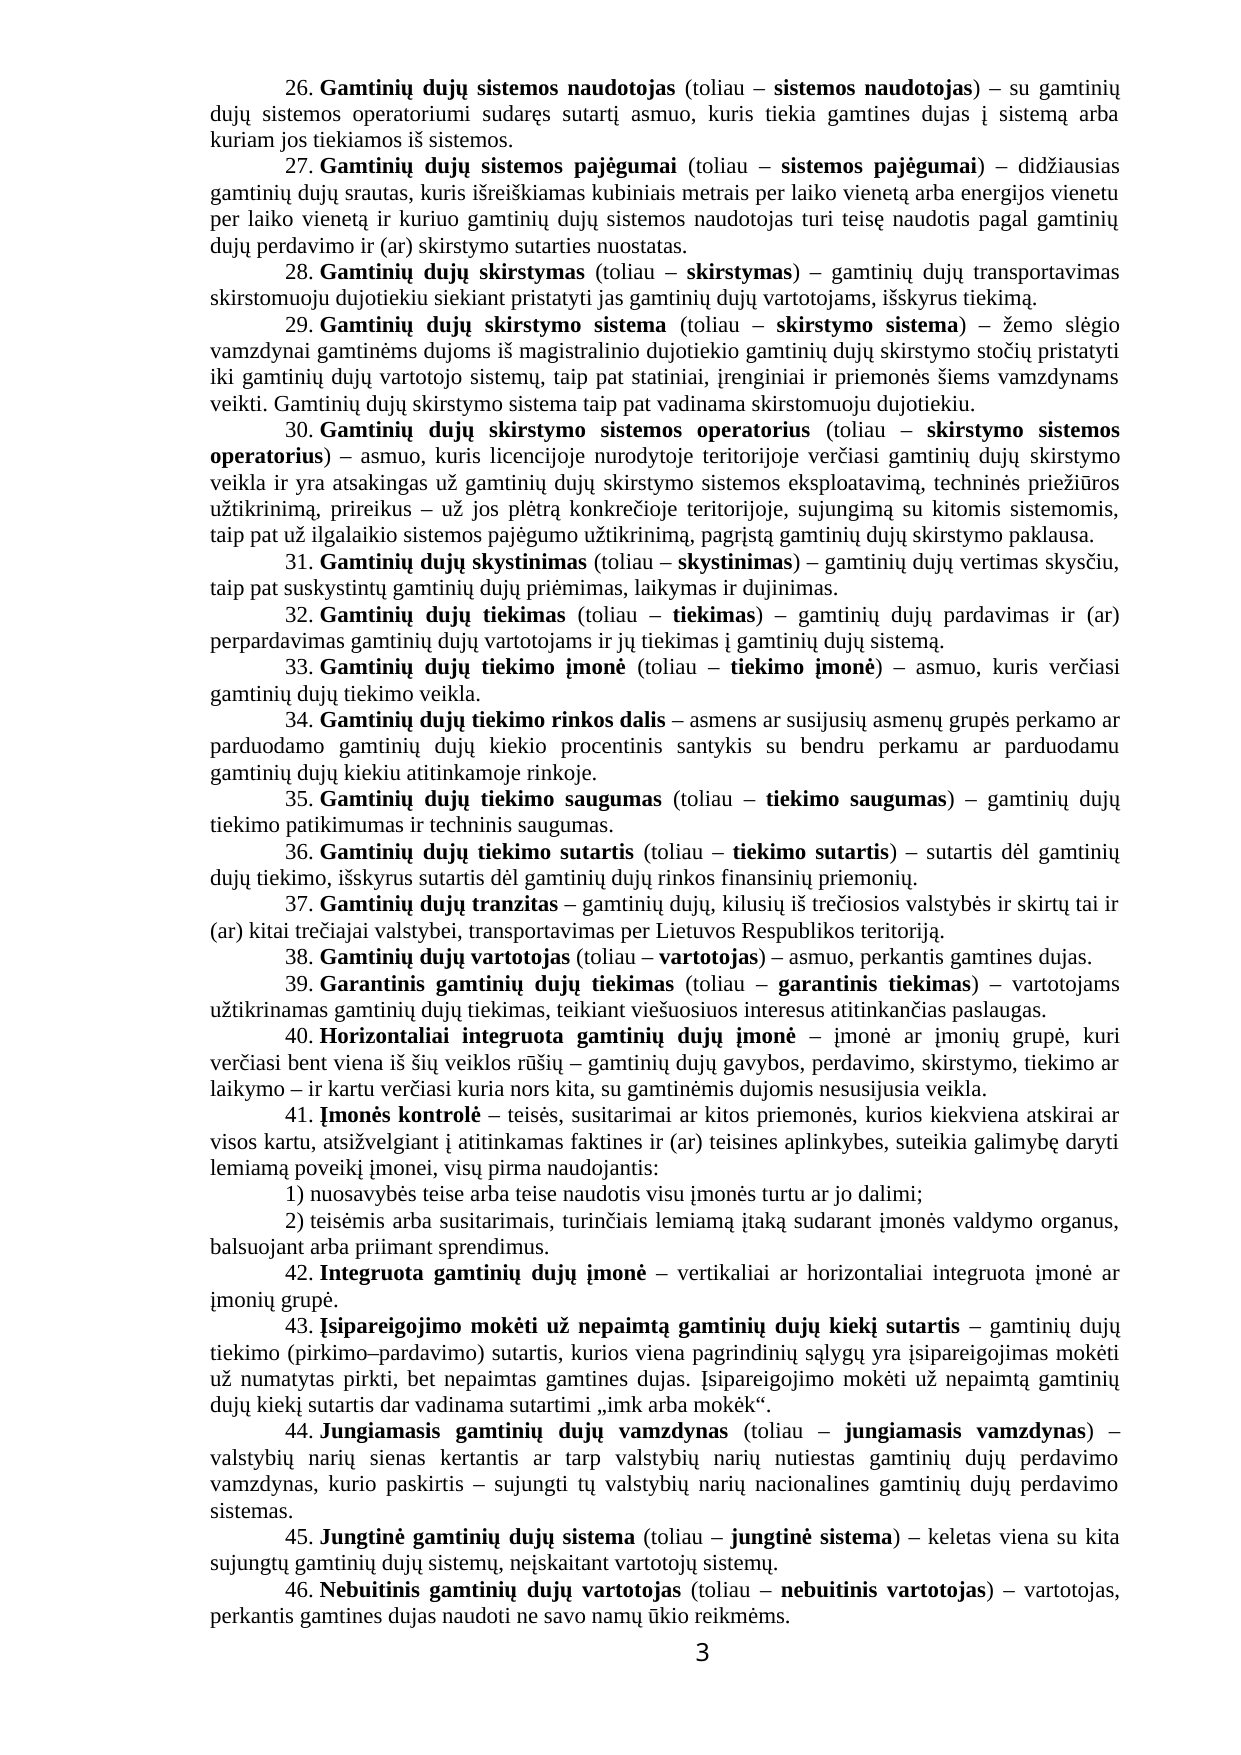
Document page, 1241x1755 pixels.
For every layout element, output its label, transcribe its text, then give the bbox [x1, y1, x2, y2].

text 26. Gamtinių dujų sistemos naudotojas (toliau – sistemos naudotojas) – su gamtinių dujų sistemos operatoriumi sudaręs sutartį asmuo, kuris tiekia gamtines dujas į sistemą arba kuriam jos tiekiamos iš sistemos. [210, 73, 1120, 153]
text 44. Jungiamasis gamtinių dujų vamzdynas (toliau – jungiamasis vamzdynas) – valstybių narių sienas kertantis ar tarp valstybių narių nutiestas gamtinių dujų perdavimo vamzdynas, kurio paskirtis – sujungti tų valstybių narių nacionalines gamtinių dujų perdavimo sistemas. [210, 1418, 1120, 1523]
text 41. Įmonės kontrolė – teisės, susitarimai ar kitos priemonės, kurios kiekviena atskirai ar visos kartu, atsižvelgiant į atitinkamas faktines ir (ar) teisines aplinkybes, suteikia galimybę daryti lemiamą poveikį įmonei, visų pirma naudojantis: [210, 1101, 1120, 1180]
text 31. Gamtinių dujų skystinimas (toliau – skystinimas) – gamtinių dujų vertimas skysčiu, taip pat suskystintų gamtinių dujų priėmimas, laikymas ir dujinimas. [210, 548, 1120, 601]
text 29. Gamtinių dujų skirstymo sistema (toliau – skirstymo sistema) – žemo slėgio vamzdynai gamtinėms dujoms iš magistralinio dujotiekio gamtinių dujų skirstymo stočių pristatyti iki gamtinių dujų vartotojo sistemų, taip pat statiniai, įrenginiai ir priemonės šiems vamzdynams veikti. Gamtinių dujų skirstymo sistema taip pat vadinama skirstomuoju dujotiekiu. [210, 311, 1120, 416]
text 40. Horizontaliai integruota gamtinių dujų įmonė – įmonė ar įmonių grupė, kuri verčiasi bent viena iš šių veiklos rūšių – gamtinių dujų gavybos, perdavimo, skirstymo, tiekimo ar laikymo – ir kartu verčiasi kuria nors kita, su gamtinėmis dujomis nesusijusia veikla. [210, 1022, 1120, 1101]
text 1) nuosavybės teise arba teise naudotis visu įmonės turtu ar jo dalimi; [210, 1180, 1120, 1207]
text 32. Gamtinių dujų tiekimas (toliau – tiekimas) – gamtinių dujų pardavimas ir (ar) perpardavimas gamtinių dujų vartotojams ir jų tiekimas į gamtinių dujų sistemą. [210, 601, 1120, 653]
text 45. Jungtinė gamtinių dujų sistema (toliau – jungtinė sistema) – keletas viena su kita sujungtų gamtinių dujų sistemų, neįskaitant vartotojų sistemų. [210, 1523, 1120, 1576]
text 35. Gamtinių dujų tiekimo saugumas (toliau – tiekimo saugumas) – gamtinių dujų tiekimo patikimumas ir techninis saugumas. [210, 785, 1120, 838]
text 36. Gamtinių dujų tiekimo sutartis (toliau – tiekimo sutartis) – sutartis dėl gamtinių dujų tiekimo, išskyrus sutartis dėl gamtinių dujų rinkos finansinių priemonių. [210, 838, 1120, 891]
text 30. Gamtinių dujų skirstymo sistemos operatorius (toliau – skirstymo sistemos operatorius) – asmuo, kuris licencijoje nurodytoje teritorijoje verčiasi gamtinių dujų skirstymo veikla ir yra atsakingas už gamtinių dujų skirstymo sistemos eksploatavimą, techninės priežiūros užtikrinimą, prireikus – už jos plėtrą konkrečioje teritorijoje, sujungimą su kitomis sistemomis, taip pat už ilgalaikio sistemos pajėgumo užtikrinimą, pagrįstą gamtinių dujų skirstymo paklausa. [210, 416, 1120, 548]
text 42. Integruota gamtinių dujų įmonė – vertikaliai ar horizontaliai integruota įmonė ar įmonių grupė. [210, 1259, 1120, 1312]
text 38. Gamtinių dujų vartotojas (toliau – vartotojas) – asmuo, perkantis gamtines dujas. [210, 943, 1120, 969]
text 39. Garantinis gamtinių dujų tiekimas (toliau – garantinis tiekimas) – vartotojams užtikrinamas gamtinių dujų tiekimas, teikiant viešuosiuos interesus atitinkančias paslaugas. [210, 969, 1120, 1022]
text 46. Nebuitinis gamtinių dujų vartotojas (toliau – nebuitinis vartotojas) – vartotojas, perkantis gamtines dujas naudoti ne savo namų ūkio reikmėms. [210, 1576, 1120, 1628]
text 27. Gamtinių dujų sistemos pajėgumai (toliau – sistemos pajėgumai) – didžiausias gamtinių dujų srautas, kuris išreiškiamas kubiniais metrais per laiko vienetą arba energijos vienetu per laiko vienetą ir kuriuo gamtinių dujų sistemos naudotojas turi teisę naudotis pagal gamtinių dujų perdavimo ir (ar) skirstymo sutarties nuostatas. [210, 153, 1120, 258]
text 33. Gamtinių dujų tiekimo įmonė (toliau – tiekimo įmonė) – asmuo, kuris verčiasi gamtinių dujų tiekimo veikla. [210, 653, 1120, 706]
text 34. Gamtinių dujų tiekimo rinkos dalis – asmens ar susijusių asmenų grupės perkamo ar parduodamo gamtinių dujų kiekio procentinis santykis su bendru perkamu ar parduodamu gamtinių dujų kiekiu atitinkamoje rinkoje. [210, 706, 1120, 785]
text 28. Gamtinių dujų skirstymas (toliau – skirstymas) – gamtinių dujų transportavimas skirstomuoju dujotiekiu siekiant pristatyti jas gamtinių dujų vartotojams, išskyrus tiekimą. [210, 258, 1120, 311]
text 43. Įsipareigojimo mokėti už nepaimtą gamtinių dujų kiekį sutartis – gamtinių dujų tiekimo (pirkimo–pardavimo) sutartis, kurios viena pagrindinių sąlygų yra įsipareigojimas mokėti už numatytas pirkti, bet nepaimtas gamtines dujas. Įsipareigojimo mokėti už nepaimtą gamtinių dujų kiekį sutartis dar vadinama sutartimi „imk arba mokėk“. [210, 1312, 1120, 1418]
text 2) teisėmis arba susitarimais, turinčiais lemiamą įtaką sudarant įmonės valdymo organus, balsuojant arba priimant sprendimus. [210, 1207, 1120, 1259]
text 37. Gamtinių dujų tranzitas – gamtinių dujų, kilusių iš trečiosios valstybės ir skirtų tai ir (ar) kitai trečiajai valstybei, transportavimas per Lietuvos Respublikos teritoriją. [210, 891, 1120, 943]
